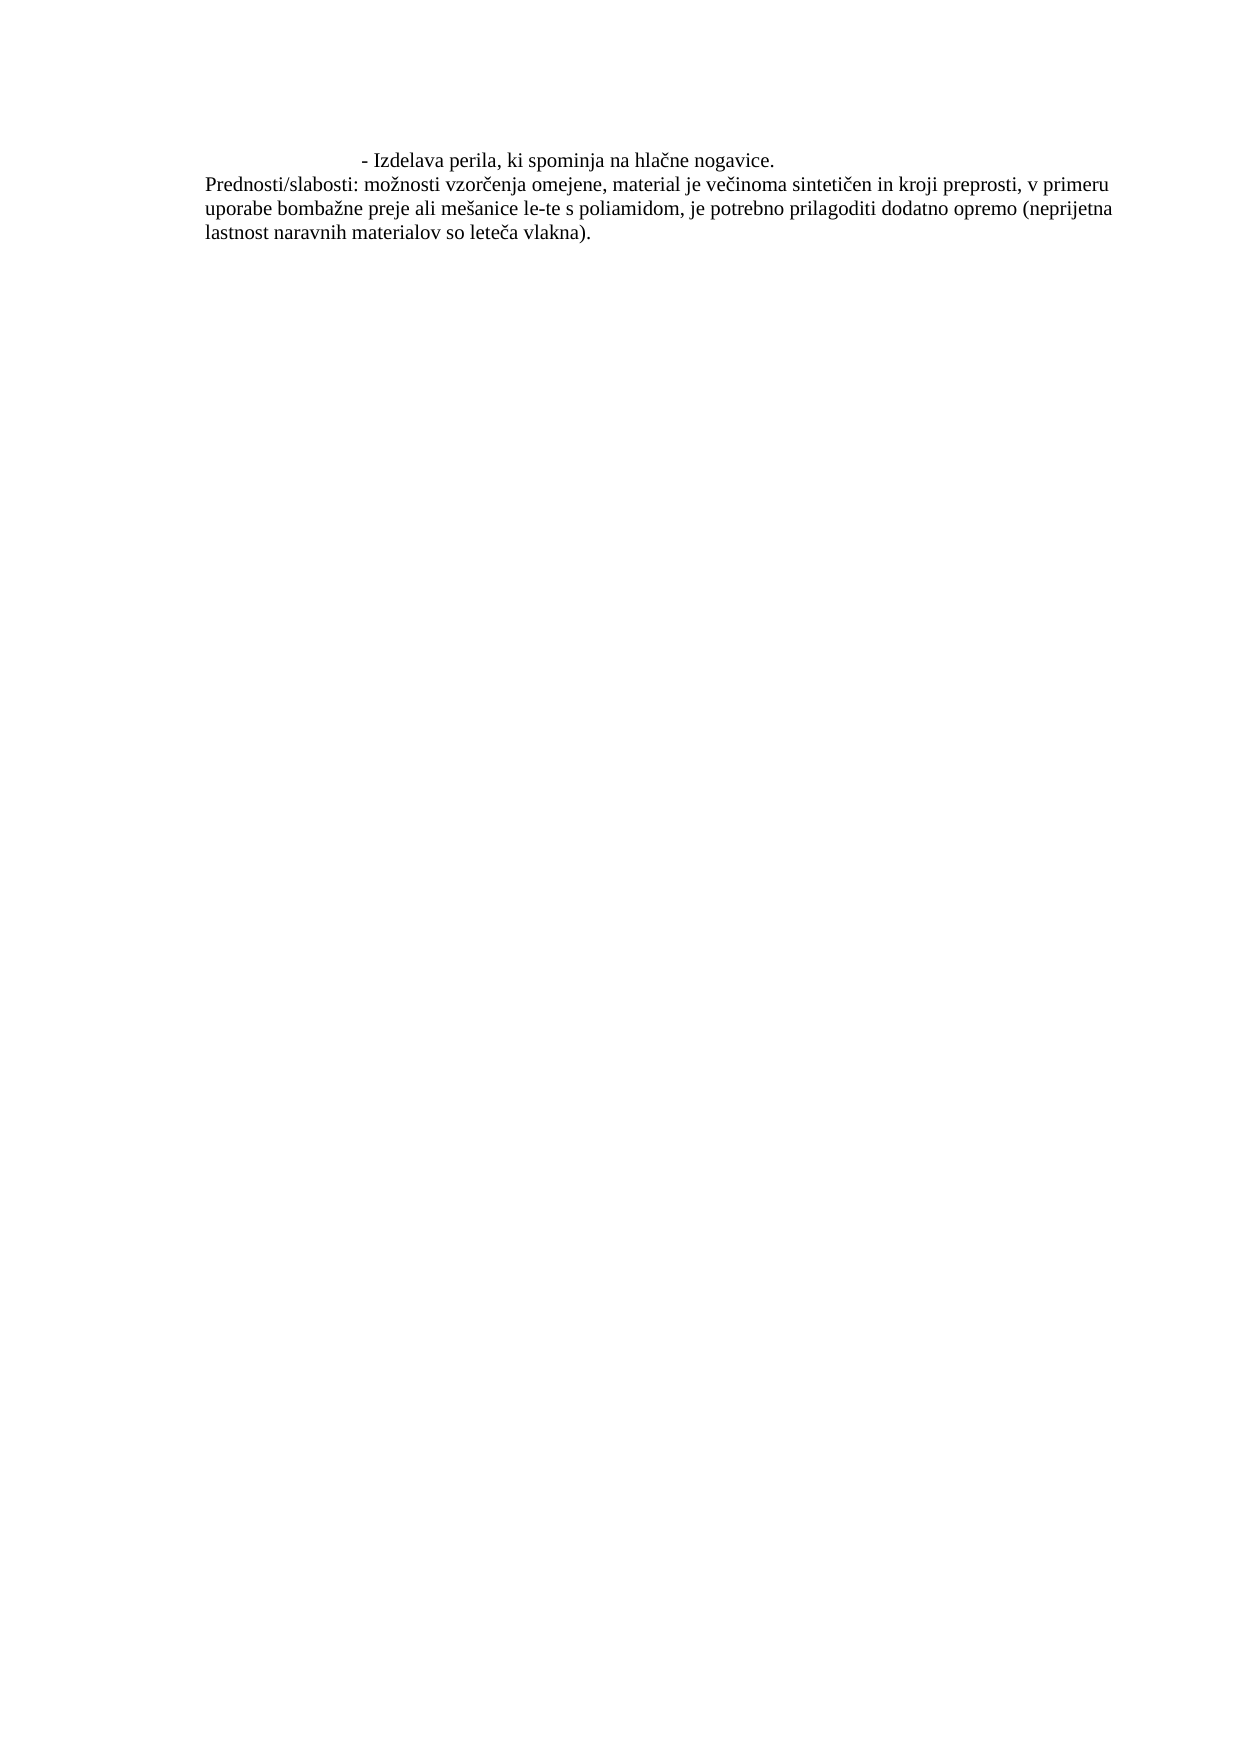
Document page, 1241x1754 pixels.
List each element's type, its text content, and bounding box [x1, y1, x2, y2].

text uporabe bombažne preje ali mešanice le-te s poliamidom, je potrebno prilagoditi dodatno opremo (neprijetna [148, 196, 1122, 220]
text lastnost naravnih materialov so leteča vlakna). [148, 220, 1122, 244]
text - Izdelava perila, ki spominja na hlačne nogavice. [148, 148, 1122, 172]
text Prednosti/slabosti: možnosti vzorčenja omejene, material je večinoma sintetičen in kroji preprosti, v primeru [148, 172, 1122, 196]
